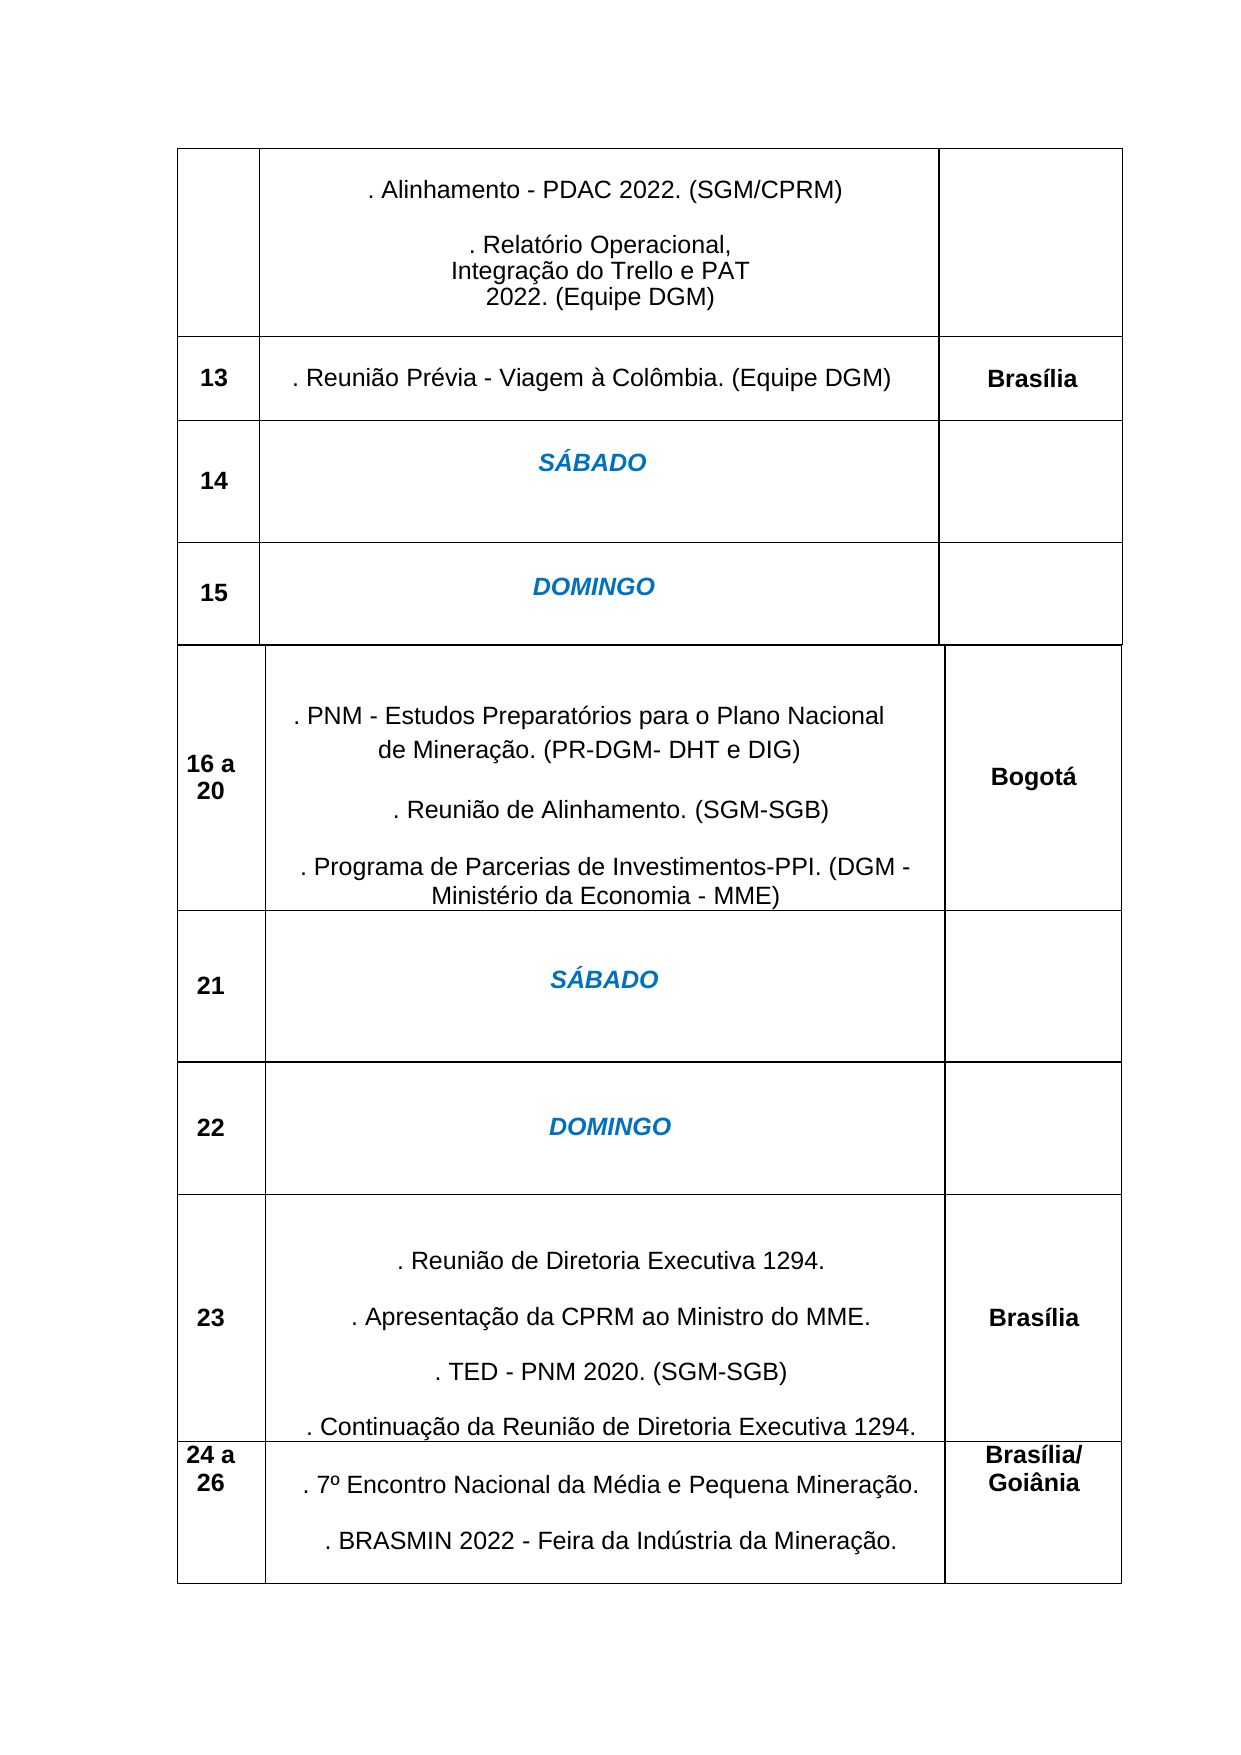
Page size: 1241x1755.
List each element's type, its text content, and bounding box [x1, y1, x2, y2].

table_cell . Reunião de Diretoria Executiva 1294. . Apresentação da CPRM ao Ministro do MME. . TED - PNM 2020. (SGM-SGB) . Continuação da Reunião de Diretoria Executiva 1294. [266, 1195, 944, 1441]
table_cell [178, 149, 259, 336]
table_cell [940, 421, 1122, 542]
table_cell 21 [178, 911, 265, 1061]
table_cell Brasília [940, 337, 1122, 420]
table_cell Brasília/Goiânia [946, 1442, 1121, 1583]
table_cell SÁBADO [260, 421, 938, 542]
table_cell . Reunião Prévia - Viagem à Colômbia. (Equipe DGM) [260, 337, 938, 420]
table_header Bogotá [946, 646, 1121, 910]
table_cell Brasília [946, 1195, 1121, 1441]
table_cell 14 [178, 421, 259, 542]
table_cell SÁBADO [266, 911, 944, 1061]
table_cell [940, 149, 1122, 336]
table_cell 13 [178, 337, 259, 420]
table_cell 23 [178, 1195, 265, 1441]
table_header 16 a 20 [178, 646, 265, 910]
table_cell 24 a 26 [178, 1442, 265, 1583]
table_cell DOMINGO [266, 1063, 944, 1194]
table_cell 15 [178, 543, 259, 643]
table_cell 22 [178, 1063, 265, 1194]
table_cell . 7º Encontro Nacional da Média e Pequena Mineração. . BRASMIN 2022 - Feira da Indústria da Mineração. [266, 1442, 944, 1583]
table_cell . Alinhamento - PDAC 2022. (SGM/CPRM) . Relatório Operacional, Integração do Trello e PAT 2022. (Equipe DGM) [260, 149, 938, 336]
table_cell DOMINGO [260, 543, 938, 643]
table_cell [946, 911, 1121, 1061]
table_cell [940, 543, 1122, 643]
table_cell [946, 1063, 1121, 1194]
table_header . PNM - Estudos Preparatórios para o Plano Nacional de Mineração. (PR-DGM- DHT e DIG) . Reunião de Alinhamento. (SGM-SGB) . Programa de Parcerias de Investimentos-PPI. (DGM - Ministério da Economia - MME) [266, 646, 944, 910]
